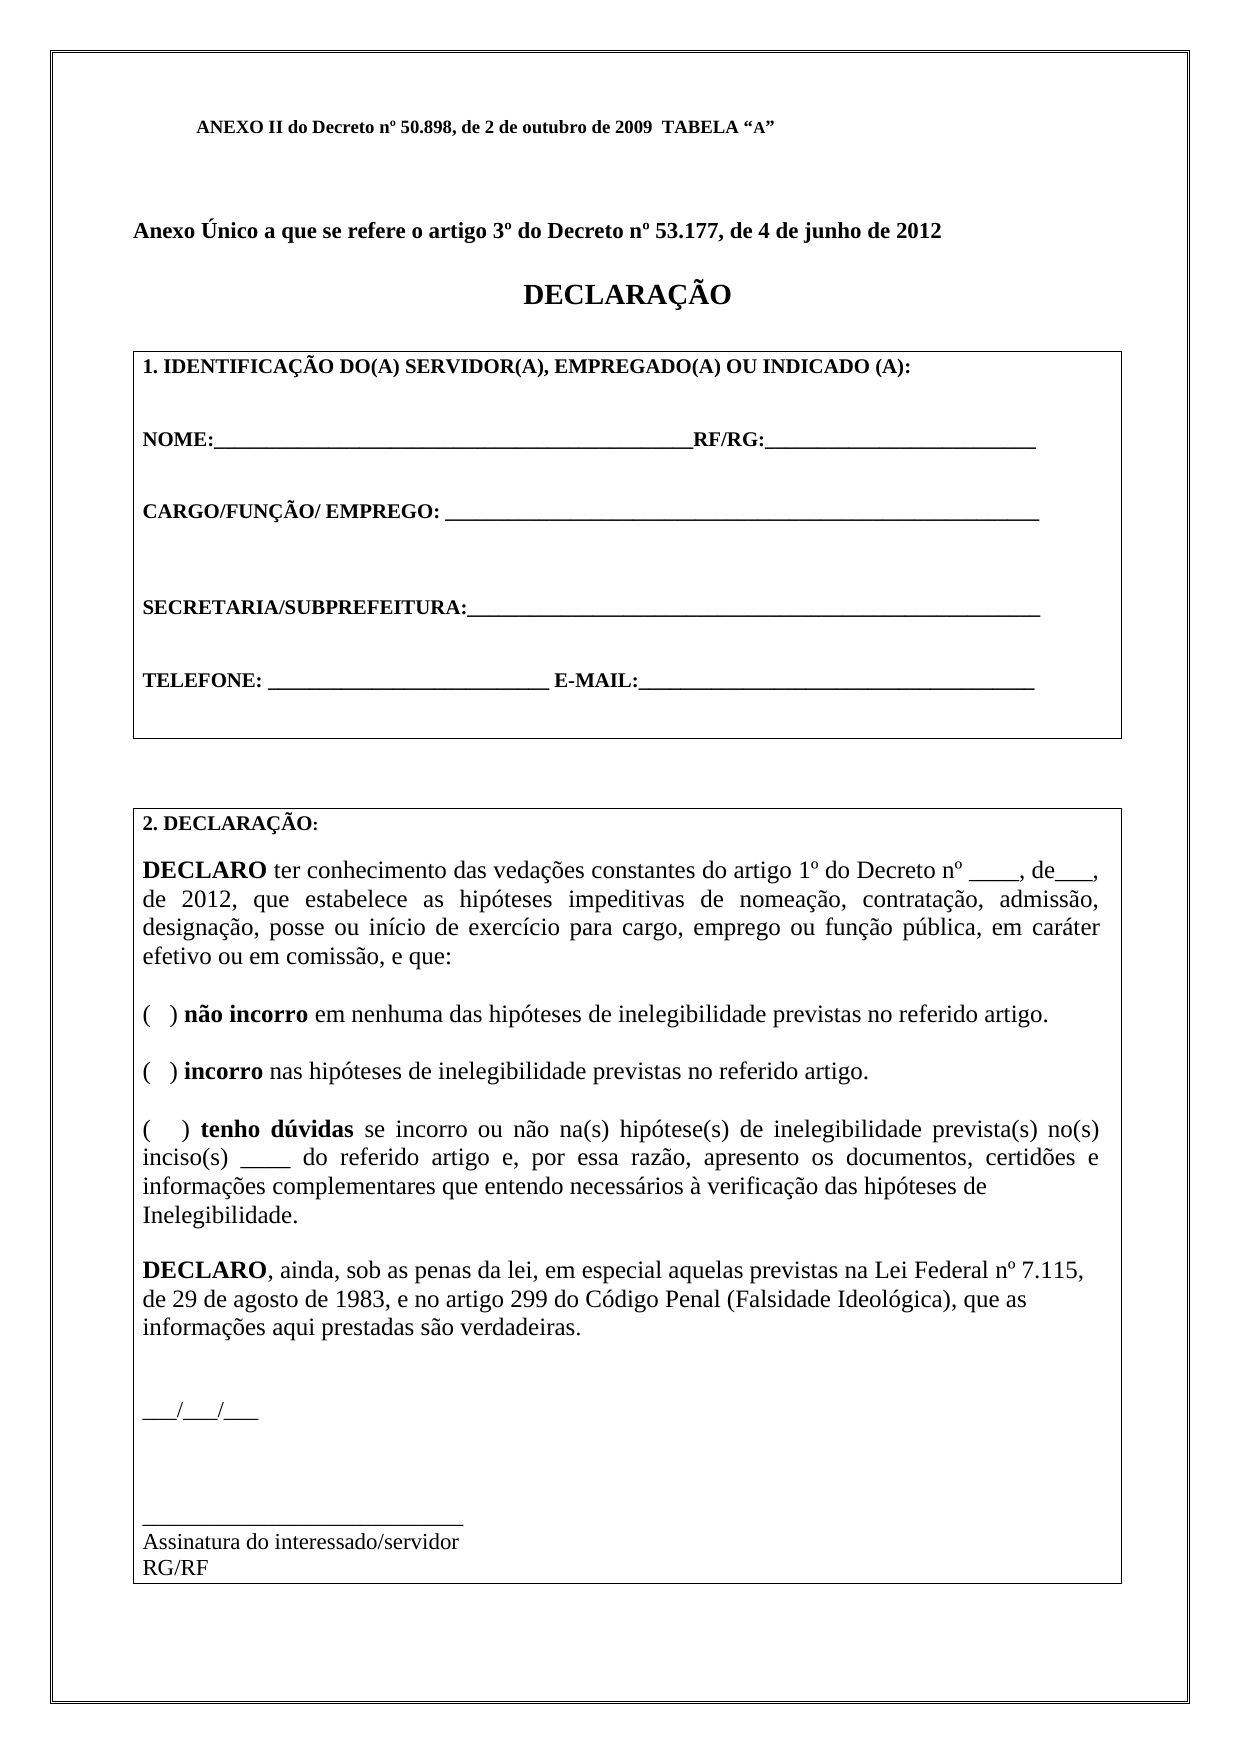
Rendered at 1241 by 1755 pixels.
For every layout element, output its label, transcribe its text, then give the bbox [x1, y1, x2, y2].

text CARGO/FUNÇÃO/ EMPREGO: _________________________________________________________ [134, 496, 1121, 523]
text DECLARO, ainda, sob as penas da lei, em especial aquelas previstas na Lei Federal nº 7.115, de 29 de agosto de 1983, e no artigo 299 do Código Penal (Falsidade Ideológica), que as informações aqui prestadas são verdadeiras. [134, 1252, 1121, 1341]
text Anexo Único a que se refere o artigo 3º do Decreto nº 53.177, de 4 de junho de 2012 [133, 217, 1122, 243]
text Inelegibilidade. [134, 1197, 1121, 1229]
text ANEXO II do Decreto nº 50.898, de 2 de outubro de 2009 TABELA “A” [133, 112, 1122, 138]
text ( ) não incorro em nenhuma das hipóteses de inelegibilidade previstas no referido artigo. [134, 996, 1121, 1027]
text ( ) tenho dúvidas se incorro ou não na(s) hipótese(s) de inelegibilidade prevista(s) no(s) inciso(s) ____ do referido artigo e, por essa razão, apresento os documentos, certidões e informações complementares que entendo necessários à verificação das hipóteses de [134, 1111, 1121, 1197]
text ___/___/___ [134, 1393, 1121, 1423]
text DECLARAÇÃO [133, 277, 1122, 311]
text SECRETARIA/SUBPREFEITURA:_______________________________________________________ [134, 592, 1121, 619]
text NOME:______________________________________________RF/RG:__________________________ [134, 423, 1121, 451]
text ( ) incorro nas hipóteses de inelegibilidade previstas no referido artigo. [134, 1053, 1121, 1085]
text 2. DECLARAÇÃO: [134, 809, 1121, 834]
text 1. IDENTIFICAÇÃO DO(A) SERVIDOR(A), EMPREGADO(A) OU INDICADO (A): [134, 352, 1121, 378]
text ____________________________ [134, 1499, 1121, 1525]
text DECLARO ter conhecimento das vedações constantes do artigo 1º do Decreto nº ____, de___, de 2012, que estabelece as hipóteses impeditivas de nomeação, contratação, admissão, designação, posse ou início de exercício para cargo, emprego ou função pública, em caráter efetivo ou em comissão, e que: [134, 852, 1121, 970]
text Assinatura do interessado/servidor [134, 1525, 1121, 1551]
text TELEFONE: ___________________________ E-MAIL:______________________________________ [134, 664, 1121, 692]
text RG/RF [134, 1551, 1121, 1583]
